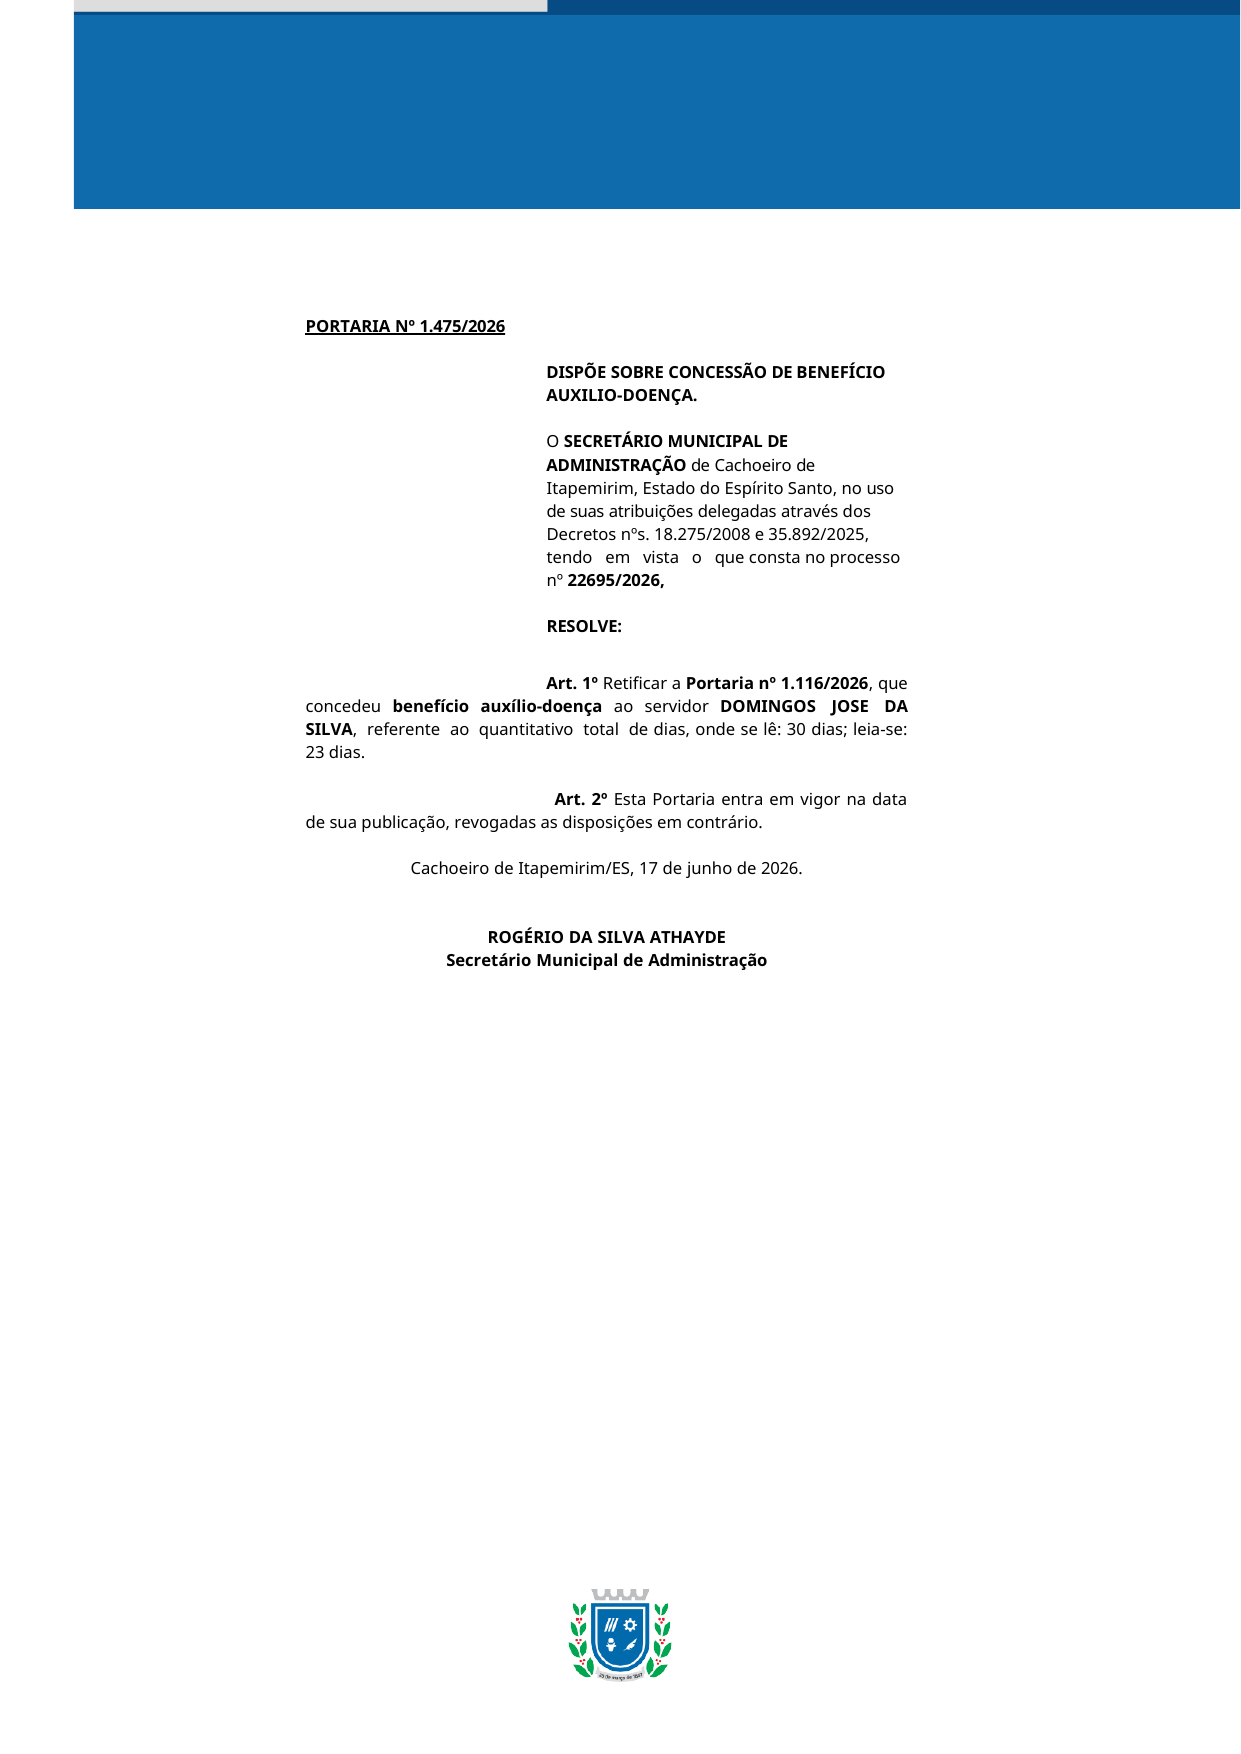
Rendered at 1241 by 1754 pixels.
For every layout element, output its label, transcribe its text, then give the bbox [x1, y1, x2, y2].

text O SECRETÁRIO MUNICIPAL DE [546, 430, 1240, 453]
picture [73, 0, 1241, 209]
picture [568, 1589, 672, 1682]
subtitle DISPÕE SOBRE CONCESSÃO DE BENEFÍCIO AUXILIO-DOENÇA. [546, 361, 908, 406]
subtitle RESOLVE: [546, 615, 1240, 638]
text Art. 1º Retificar a Portaria nº 1.116/2026, que concedeu benefício auxílio-doença ao servidor DOMINGOS JOSE DA SILVA, referente ao quantitativo total de dias, onde se lê: 30 dias; leia-se: 23 dias. [305, 671, 908, 763]
text PORTARIA Nº 1.475/2026 [305, 314, 1240, 337]
text Cachoeiro de Itapemirim/ES, 17 de junho de 2026. [59, 856, 1154, 879]
subtitle ROGÉRIO DA SILVA ATHAYDE [59, 926, 1154, 949]
text ADMINISTRAÇÃO de Cachoeiro de Itapemirim, Estado do Espírito Santo, no uso de suas atribuições delegadas através dos Decretos nºs. 18.275/2008 e 35.892/2025, tendo em vista o que consta no processo nº 22695/2026, [546, 453, 908, 591]
subtitle Secretário Municipal de Administração [59, 949, 1154, 972]
text Art. 2º Esta Portaria entra em vigor na data de sua publicação, revogadas as disposições em contrário. [305, 787, 907, 833]
